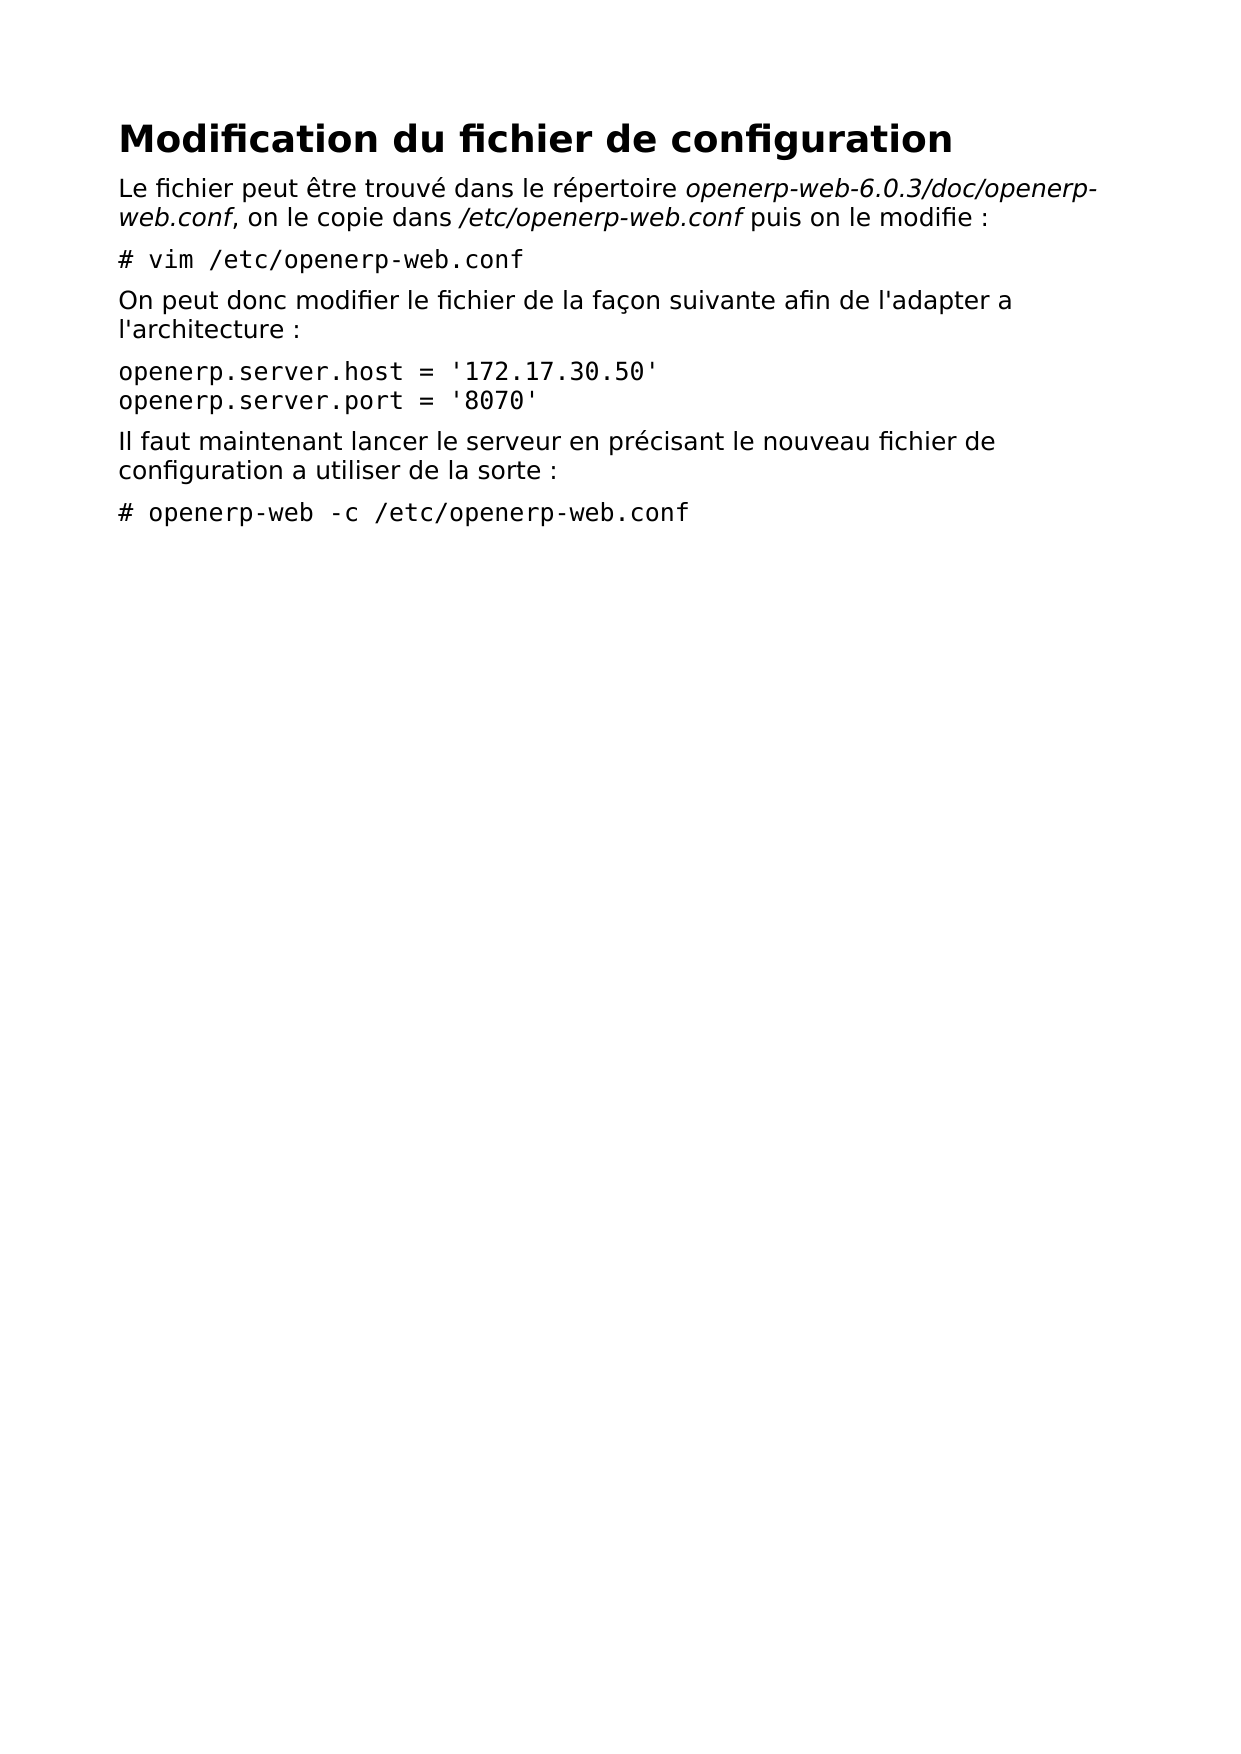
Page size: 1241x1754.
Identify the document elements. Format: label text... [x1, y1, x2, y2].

text On peut donc modifier le fichier de la façon suivante afin de l'adapter a l'architecture : [118, 286, 1122, 344]
subtitle Modification du fichier de configuration [118, 118, 1122, 162]
text openerp.server.host = '172.17.30.50' openerp.server.port = '8070' [118, 357, 1122, 415]
text # vim /etc/openerp-web.conf [118, 245, 1122, 274]
text Le fichier peut être trouvé dans le répertoire openerp-web-6.0.3/doc/openerp-web.conf, on le copie dans /etc/openerp-web.conf puis on le modifie : [118, 174, 1122, 233]
text Il faut maintenant lancer le serveur en précisant le nouveau fichier de configuration a utiliser de la sorte : [118, 427, 1122, 485]
text # openerp-web -c /etc/openerp-web.conf [118, 498, 1122, 527]
